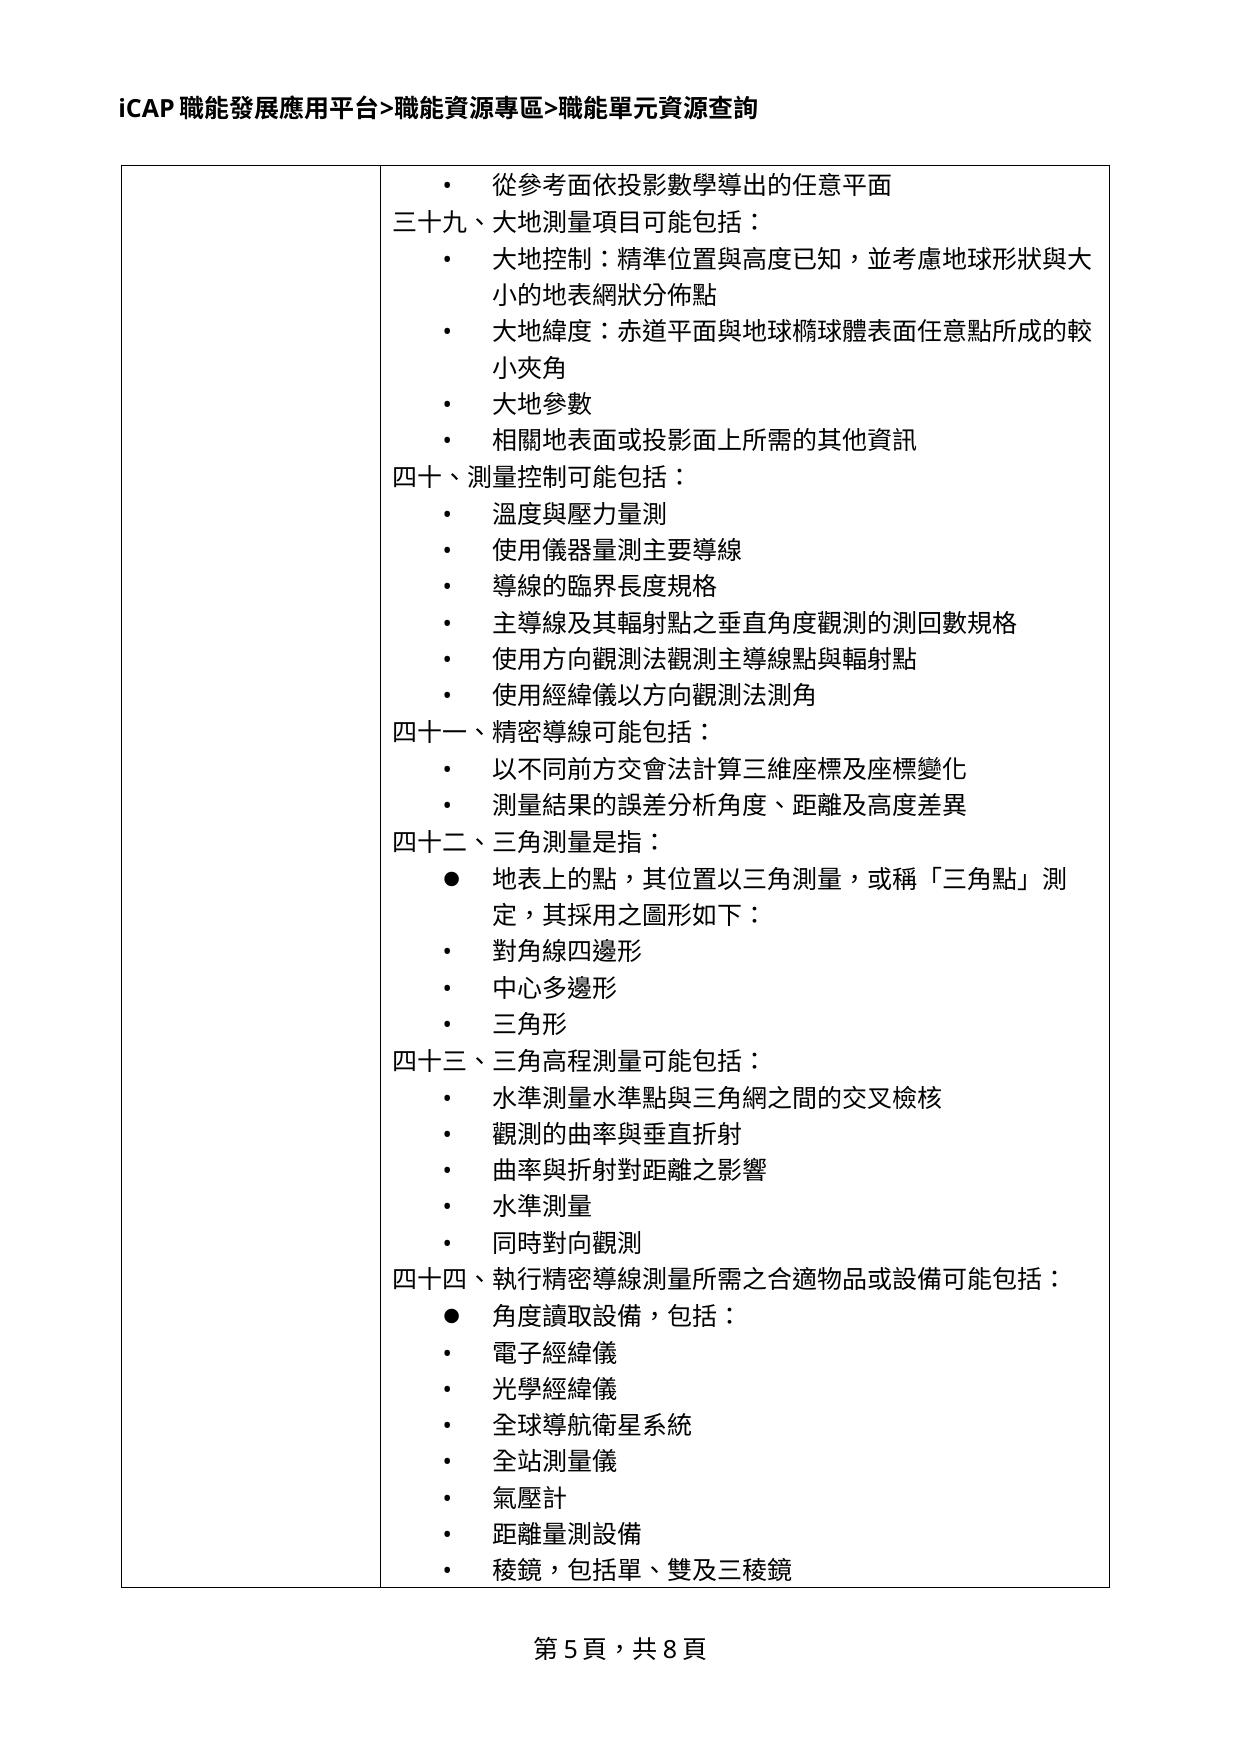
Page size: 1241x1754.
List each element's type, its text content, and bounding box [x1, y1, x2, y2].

table_cell [122, 166, 380, 1587]
table_cell 目標可能包括： 議定的客戶需求 書面測量資料規格 作業環境可能包括： 任何測量專案工作現場 業界規則可能包括： 合適時間表 倫理規範 公司政策 成果格式 正式設計參數 工作或服務職務之相關法規 手冊 職業衛生與安全政策與程序 概述團隊合作、工作角色、責任及委任的人員實務和指南 資料處理需求 專案規格是： 測量資料的詳細技術陳述及其需求 製造商規格包括： 設備規格 操作手冊 法規可能包括： 獎勵與企業協議 認證需求 作業規範 國家工業標準 品保需求 公司政策可能包括： 內部與外部溝通指南 公司職業衛生與安全標準 客戶服務標準 目標 治理指南 設備使用指南 使命聲明 作業手冊 作業計畫 策略計畫 主要工作活動可能包括： 為符合專案目標而決定的合適工作和活動順序 限制條件可能包括： 涵蓋範圍 高程基準 環境因素 工業需求 法規 資金 資源可用性 規模 時間 測量資料可能包括： 天文學和陰影效應測定 深度 尺度 流量 位置 坡度 客戶需求可能包括輸出描述，例如： 合約 備忘錄 投標簡報 口頭指示 書面指示 設計可能包括： 數位資訊 紙本計畫 地圖 書面指示 投影面可能包括： 從參考面依投影數學導出的任意平面 大地測量項目可能包括： 大地控制：精準位置與高度已知，並考慮地球形狀與大小的地表網狀分佈點 大地緯度：赤道平面與地球橢球體表面任意點所成的較小夾角 大地參數 相關地表面或投影面上所需的其他資訊 測量控制可能包括： 溫度與壓力量測 使用儀器量測主要導線 導線的臨界長度規格 主導線及其輻射點之垂直角度觀測的測回數規格 使用方向觀測法觀測主導線點與輻射點 使用經緯儀以方向觀測法測角 精密導線可能包括： 以不同前方交會法計算三維座標及座標變化 測量結果的誤差分析角度、距離及高度差異 三角測量是指： 地表上的點，其位置以三角測量，或稱「三角點」測定，其採用之圖形如下： 對角線四邊形 中心多邊形 三角形 三角高程測量可能包括： 水準測量水準點與三角網之間的交叉檢核 觀測的曲率與垂直折射 曲率與折射對距離之影響 水準測量 同時對向觀測 執行精密導線測量所需之合適物品或設備可能包括： 角度讀取設備，包括： 電子經緯儀 光學經緯儀 全球導航衛星系統 全站測量儀 氣壓計 距離量測設備 稜鏡，包括單、雙及三稜鏡 溫度計 儀器用三角基座，配備可調式光學垂準器和圓水準器 客戶可能包括： 具有一般或特殊要求的客戶 業界外部客戶 業界內部客戶 一般和新客戶，包括： 商務企業 政府機關 一般社會大眾 供應商 利害關係人可能包括： 人力資源人員：內部或外部 採購機關：內部或外部管理 職業衛生與安全標準可能包括： 制定現場安全計畫 識別潛在危害 檢查工作現場 根據職業衛生與安全需求訓練人員 使用設備和招牌 使用個人防護衣具 風險管理可能包括： 遵循預算 預期外界影響 偶發事故規劃 可靠的承包商 有效的溝通與諮詢 有效的專案管理 內部與外部稽核流程 階段性審查與評估 實際的時間表 目標活動 可用時間可能包括 客戶指示 偶發事故考量 過去經驗考量 工作經驗 專案位置 採用方法 待使用的資源與設備 專案管理機制可能包括： 與利害關係人溝通 糾紛解決 監督與調整各主要階段 參考系統是指： 設備與處理軟體所需的投影與基準參數 量測可能包括使用： 電流計 回聲測探儀 水準儀 遙感探測捲尺 驗潮儀 全站測量儀 規格可能包括： 測量資料及其需求的詳細技術說明 準備樣本和計畫，並附上所有資訊 偶發事故可能包括： 設備故障 受傷 遷移 觀測誤差 障礙物 天氣 品保流程可能包括： 內部與外部 對照設定標準的產品或服務量測 標準驗證 目標監控 相關人員可能包括： 同事 登記立案的測量員 公司人員 人員或員工代表 主管或直屬經理 供應商 使用者 所需文件可能包括： 與客戶往來的電子或紙本書信 現場記錄 最終報告 進度報告 對話記錄 測量略圖 組織工作活動表 [381, 166, 1109, 1587]
